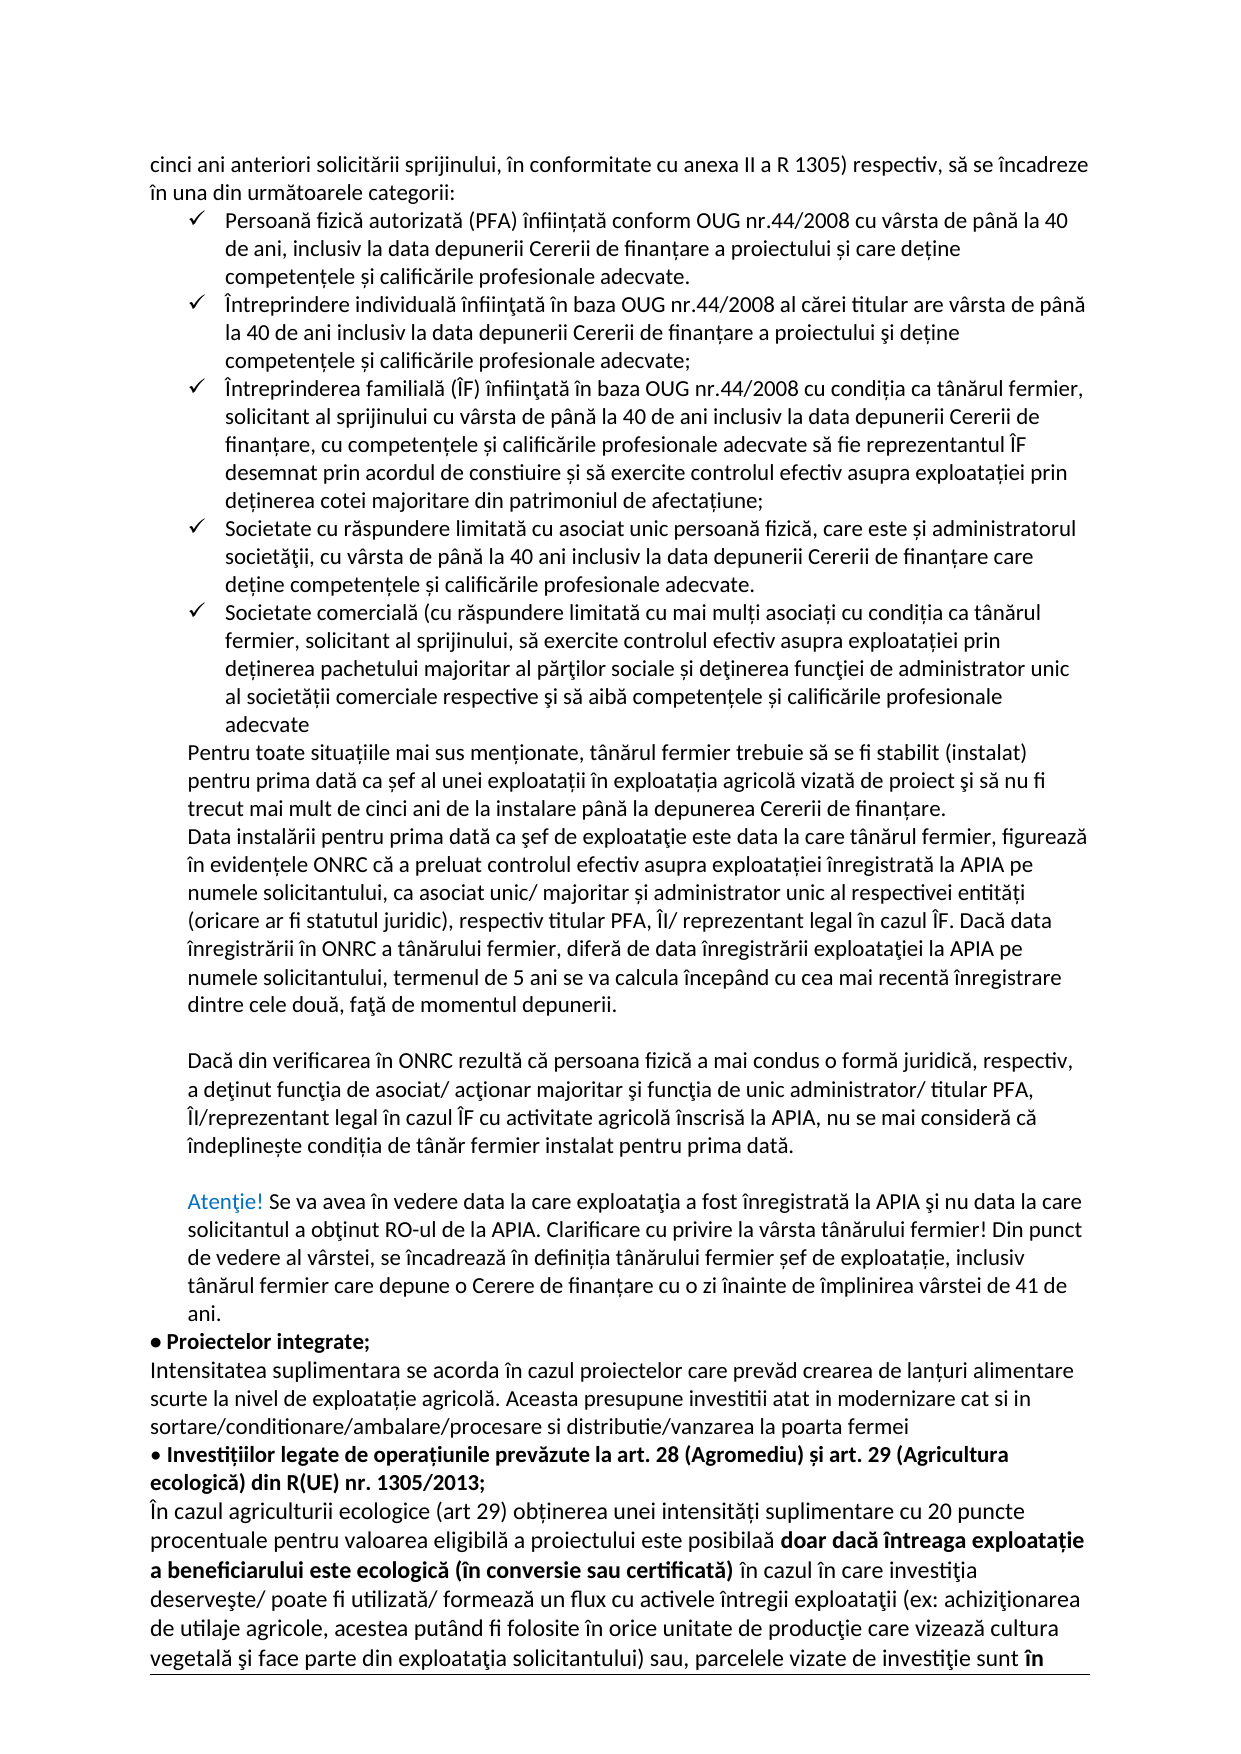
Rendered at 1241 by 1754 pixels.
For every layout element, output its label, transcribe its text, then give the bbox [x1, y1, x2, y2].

list Întreprindere individuală înfiinţată în baza OUG nr.44/2008 al cărei titular are vârsta de până la 40 de ani inclusiv la data depunerii Cererii de finanțare a proiectului şi deține competențele și calificările profesionale adecvate; [187, 290, 1090, 374]
text • Proiectelor integrate; [150, 1327, 1090, 1355]
text cinci ani anteriori solicitării sprijinului, în conformitate cu anexa II a R 1305) respectiv, să se încadreze în una din următoarele categorii: [150, 150, 1090, 206]
list Întreprinderea familială (ÎF) înfiinţată în baza OUG nr.44/2008 cu condiția ca tânărul fermier, solicitant al sprijinului cu vârsta de până la 40 de ani inclusiv la data depunerii Cererii de finanțare, cu competențele și calificările profesionale adecvate să fie reprezentantul ÎF desemnat prin acordul de constiuire și să exercite controlul efectiv asupra exploatației prin deținerea cotei majoritare din patrimoniul de afectațiune; [187, 374, 1090, 514]
list Societate comercială (cu răspundere limitată cu mai mulți asociați cu condiția ca tânărul fermier, solicitant al sprijinului, să exercite controlul efectiv asupra exploatației prin deținerea pachetului majoritar al părţilor sociale și deţinerea funcţiei de administrator unic al societății comerciale respective şi să aibă competențele și calificările profesionale adecvate [187, 598, 1090, 738]
text În cazul agriculturii ecologice (art 29) obținerea unei intensități suplimentare cu 20 puncte procentuale pentru valoarea eligibilă a proiectului este posibilaă doar dacă întreaga exploatație a beneficiarului este ecologică (în conversie sau certificată) în cazul în care investiţia deserveşte/ poate fi utilizată/ formează un flux cu activele întregii exploataţii (ex: achiziţionarea de utilaje agricole, acestea putând fi folosite în orice unitate de producţie care vizează cultura vegetală şi face parte din exploataţia solicitantului) sau, parcelele vizate de investiţie sunt în [150, 1496, 1090, 1674]
text Atenţie! Se va avea în vedere data la care exploataţia a fost înregistrată la APIA şi nu data la care solicitantul a obţinut RO-ul de la APIA. Clarificare cu privire la vârsta tânărului fermier! Din punct de vedere al vârstei, se încadrează în definiția tânărului fermier șef de exploatație, inclusiv tânărul fermier care depune o Cerere de finanțare cu o zi înainte de împlinirea vârstei de 41 de ani. [187, 1187, 1090, 1327]
text • Investițiilor legate de operațiunile prevăzute la art. 28 (Agromediu) și art. 29 (Agricultura ecologică) din R(UE) nr. 1305/2013; [150, 1440, 1090, 1496]
text Dacă din verificarea în ONRC rezultă că persoana fizică a mai condus o formă juridică, respectiv, a deţinut funcţia de asociat/ acţionar majoritar şi funcţia de unic administrator/ titular PFA, ÎI/reprezentant legal în cazul ÎF cu activitate agricolă înscrisă la APIA, nu se mai consideră că îndeplinește condiția de tânăr fermier instalat pentru prima dată. [187, 1047, 1090, 1159]
text Data instalării pentru prima dată ca şef de exploataţie este data la care tânărul fermier, figurează în evidențele ONRC că a preluat controlul efectiv asupra exploatației înregistrată la APIA pe numele solicitantului, ca asociat unic/ majoritar și administrator unic al respectivei entități (oricare ar fi statutul juridic), respectiv titular PFA, ÎI/ reprezentant legal în cazul ÎF. Dacă data înregistrării în ONRC a tânărului fermier, diferă de data înregistrării exploataţiei la APIA pe numele solicitantului, termenul de 5 ani se va calcula începând cu cea mai recentă înregistrare dintre cele două, faţă de momentul depunerii. [187, 822, 1090, 1019]
list Societate cu răspundere limitată cu asociat unic persoană fizică, care este și administratorul societăţii, cu vârsta de până la 40 ani inclusiv la data depunerii Cererii de finanțare care deține competențele și calificările profesionale adecvate. [187, 514, 1090, 598]
text Intensitatea suplimentara se acorda în cazul proiectelor care prevăd crearea de lanțuri alimentare scurte la nivel de exploatație agricolă. Aceasta presupune investitii atat in modernizare cat si in sortare/conditionare/ambalare/procesare si distributie/vanzarea la poarta fermei [150, 1355, 1090, 1440]
list Persoană fizică autorizată (PFA) înființată conform OUG nr.44/2008 cu vârsta de până la 40 de ani, inclusiv la data depunerii Cererii de finanțare a proiectului și care deține competențele și calificările profesionale adecvate. [187, 206, 1090, 290]
text Pentru toate situațiile mai sus menționate, tânărul fermier trebuie să se fi stabilit (instalat) pentru prima dată ca șef al unei exploatații în exploatația agricolă vizată de proiect şi să nu fi trecut mai mult de cinci ani de la instalare până la depunerea Cererii de finanțare. [187, 738, 1090, 822]
